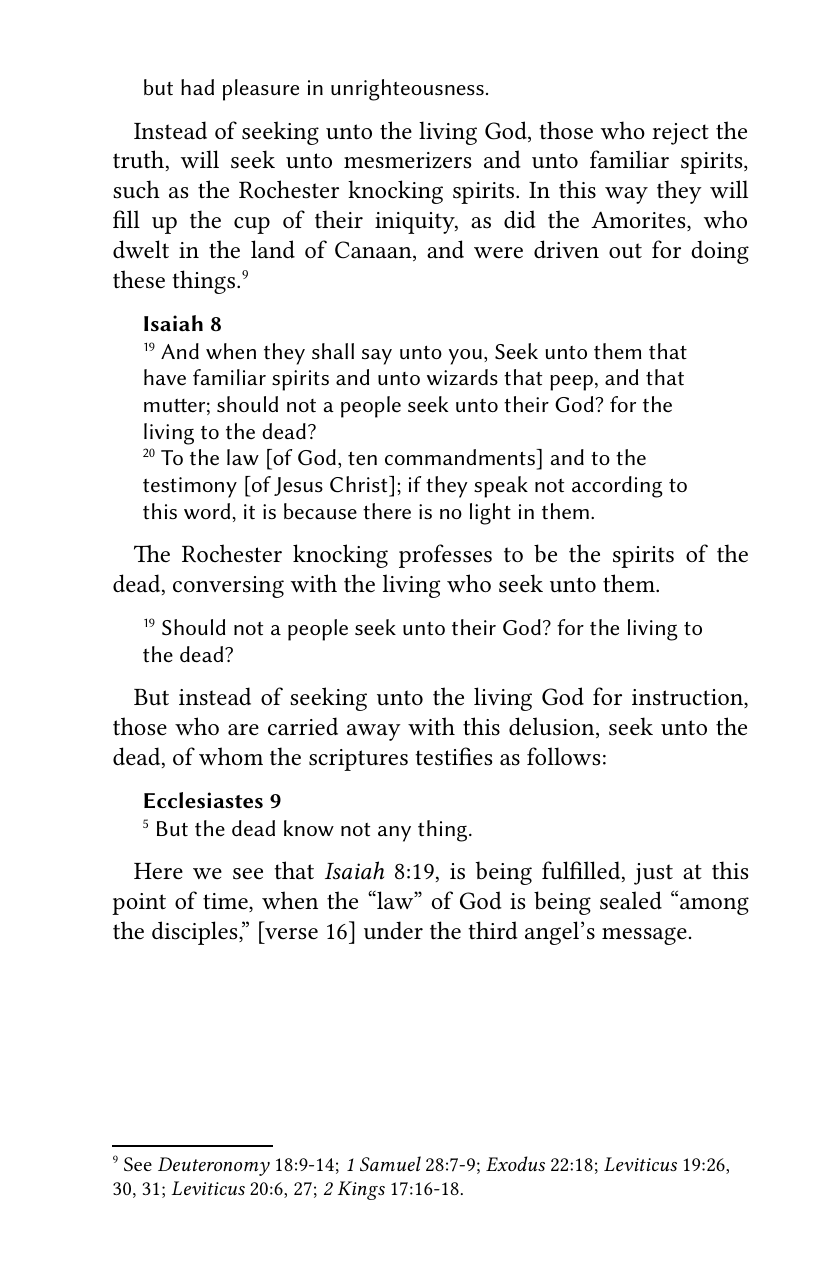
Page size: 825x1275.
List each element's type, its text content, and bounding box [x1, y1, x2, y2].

text See Deuteronomy 18:9-14; 1 Samuel 28:7-9; Exodus 22:18; Leviticus 19:26, 30, 31; Leviticus 20:6, 27; 2 Kings 17:16-18. [112, 1152, 750, 1200]
text But instead of seeking unto the living God for instruction, those who are carried away with this delusion, seek unto the dead, of whom the scriptures testifies as follows: [112, 683, 750, 772]
text 5 But the dead know not any thing. [142, 816, 720, 842]
text 20 To the law [of God, ten commandments] and to the testimony [of Jesus Christ]; if they speak not according to this word, it is because there is no light in them. [142, 445, 720, 525]
text Here we see that Isaiah 8:19, is being fulfilled, just at this point of time, when the “law” of God is being sealed “among the disciples,” [verse 16] under the third angel’s message. [112, 857, 750, 946]
text Instead of seeking unto the living God, those who reject the truth, will seek unto mesmerizers and unto familiar spirits, such as the Rochester knocking spirits. In this way they will fill up the cup of their iniquity, as did the Amorites, who dwelt in the land of Canaan, and were driven out for doing these things. [112, 117, 750, 295]
text 19 Should not a people seek unto their God? for the living to the dead? [142, 615, 720, 668]
text 19 And when they shall say unto you, Seek unto them that have familiar spirits and unto wizards that peep, and that mutter; should not a people seek unto their God? for the living to the dead? [142, 339, 720, 445]
text Ecclesiastes 9 [142, 788, 750, 814]
text but had pleasure in unrighteousness. [142, 75, 720, 101]
text The Rochester knocking professes to be the spirits of the dead, conversing with the living who seek unto them. [112, 540, 750, 599]
text Isaiah 8 [142, 311, 750, 337]
